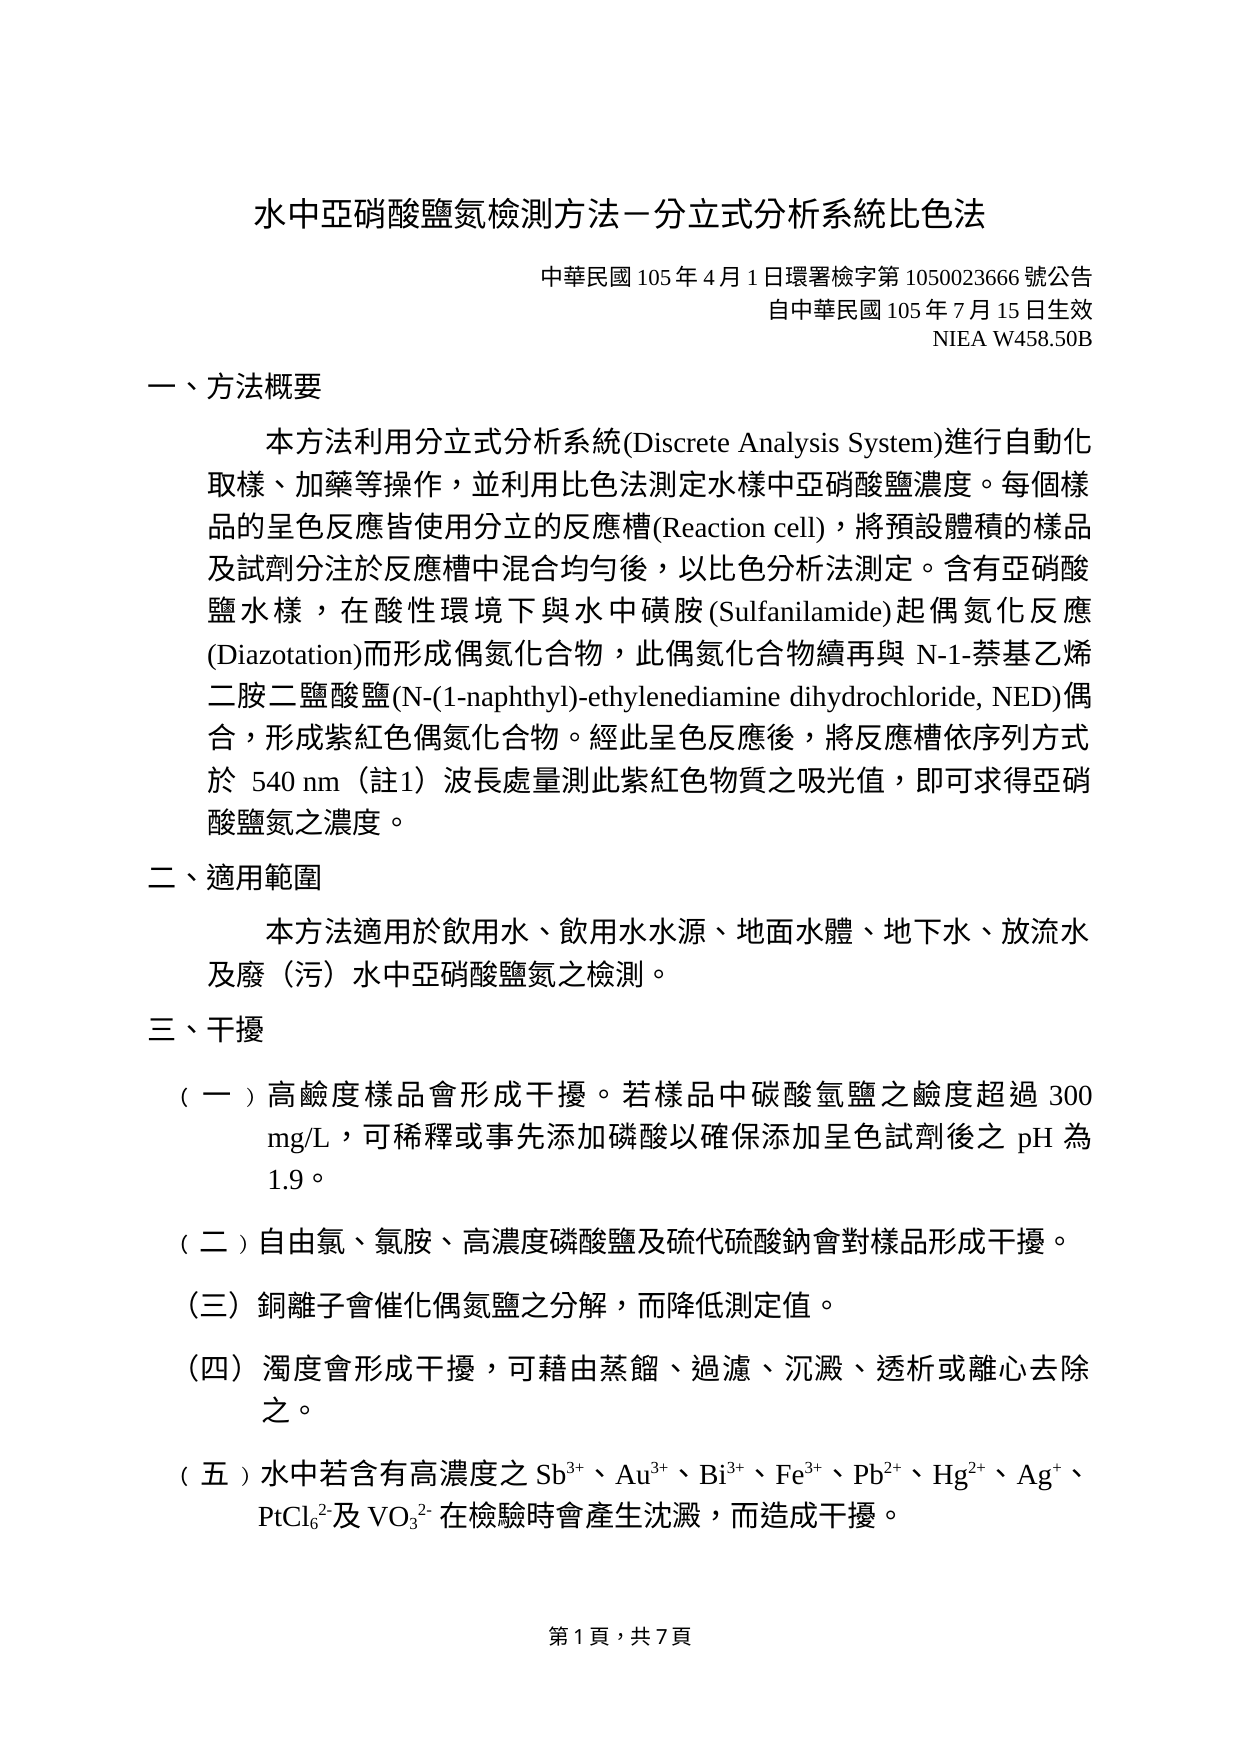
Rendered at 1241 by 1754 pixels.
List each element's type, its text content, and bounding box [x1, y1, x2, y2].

subtitle 二、適用範圍 [148, 854, 1092, 897]
list 本方法利用分立式分析系統(Discrete Analysis System)進行自動化取樣、加藥等操作，並利用比色法測定水樣中亞硝酸鹽濃度。每個樣品的呈色反應皆使用分立的反應槽(Reaction cell)，將預設體積的樣品及試劑分注於反應槽中混合均勻後，以比色分析法測定。含有亞硝酸鹽水樣，在酸性環境下與水中磺胺(Sulfanilamide)起偶氮化反應(Diazotation)而形成偶氮化合物，此偶氮化合物續再與 N-1-萘基乙烯二胺二鹽酸鹽(N-(1-naphthyl)-ethylenediamine dihydrochloride, NED)偶合，形成紫紅色偶氮化合物。經此呈色反應後，將反應槽依序列方式於 540 nm（註1）波長處量測此紫紅色物質之吸光值，即可求得亞硝酸鹽氮之濃度。 [207, 419, 1092, 842]
text NIEA W458.50B [148, 325, 1092, 352]
text ﹙二﹚自由氯、氯胺、高濃度磷酸鹽及硫代硫酸鈉會對樣品形成干擾。 [170, 1219, 1092, 1261]
text ﹙五﹚水中若含有高濃度之Sb3+、Au3+、Bi3+、Fe3+、Pb2+、Hg2+、Ag+、 PtCl62-及VO32- 在檢驗時會產生沈澱，而造成干擾。 [170, 1451, 1092, 1535]
text 自中華民國105年7月15日生效 [148, 292, 1092, 325]
subtitle 三、干擾 [148, 1006, 1092, 1048]
text （四）濁度會形成干擾，可藉由蒸餾、過濾、沉澱、透析或離心去除之。 [170, 1345, 1092, 1430]
text ﹙一﹚高鹼度樣品會形成干擾。若樣品中碳酸氫鹽之鹼度超過300 mg/L，可稀釋或事先添加磷酸以確保添加呈色試劑後之 pH 為1.9。 [170, 1071, 1092, 1198]
subtitle 一、方法概要 [148, 364, 1092, 406]
text 中華民國105年4月1日環署檢字第1050023666號公告 [148, 259, 1092, 292]
list 本方法適用於飲用水、飲用水水源、地面水體、地下水、放流水及廢（污）水中亞硝酸鹽氮之檢測。 [207, 909, 1092, 994]
text （三）銅離子會催化偶氮鹽之分解，而降低測定值。 [170, 1282, 1092, 1324]
subtitle 水中亞硝酸鹽氮檢測方法－分立式分析系統比色法 [148, 188, 1092, 236]
